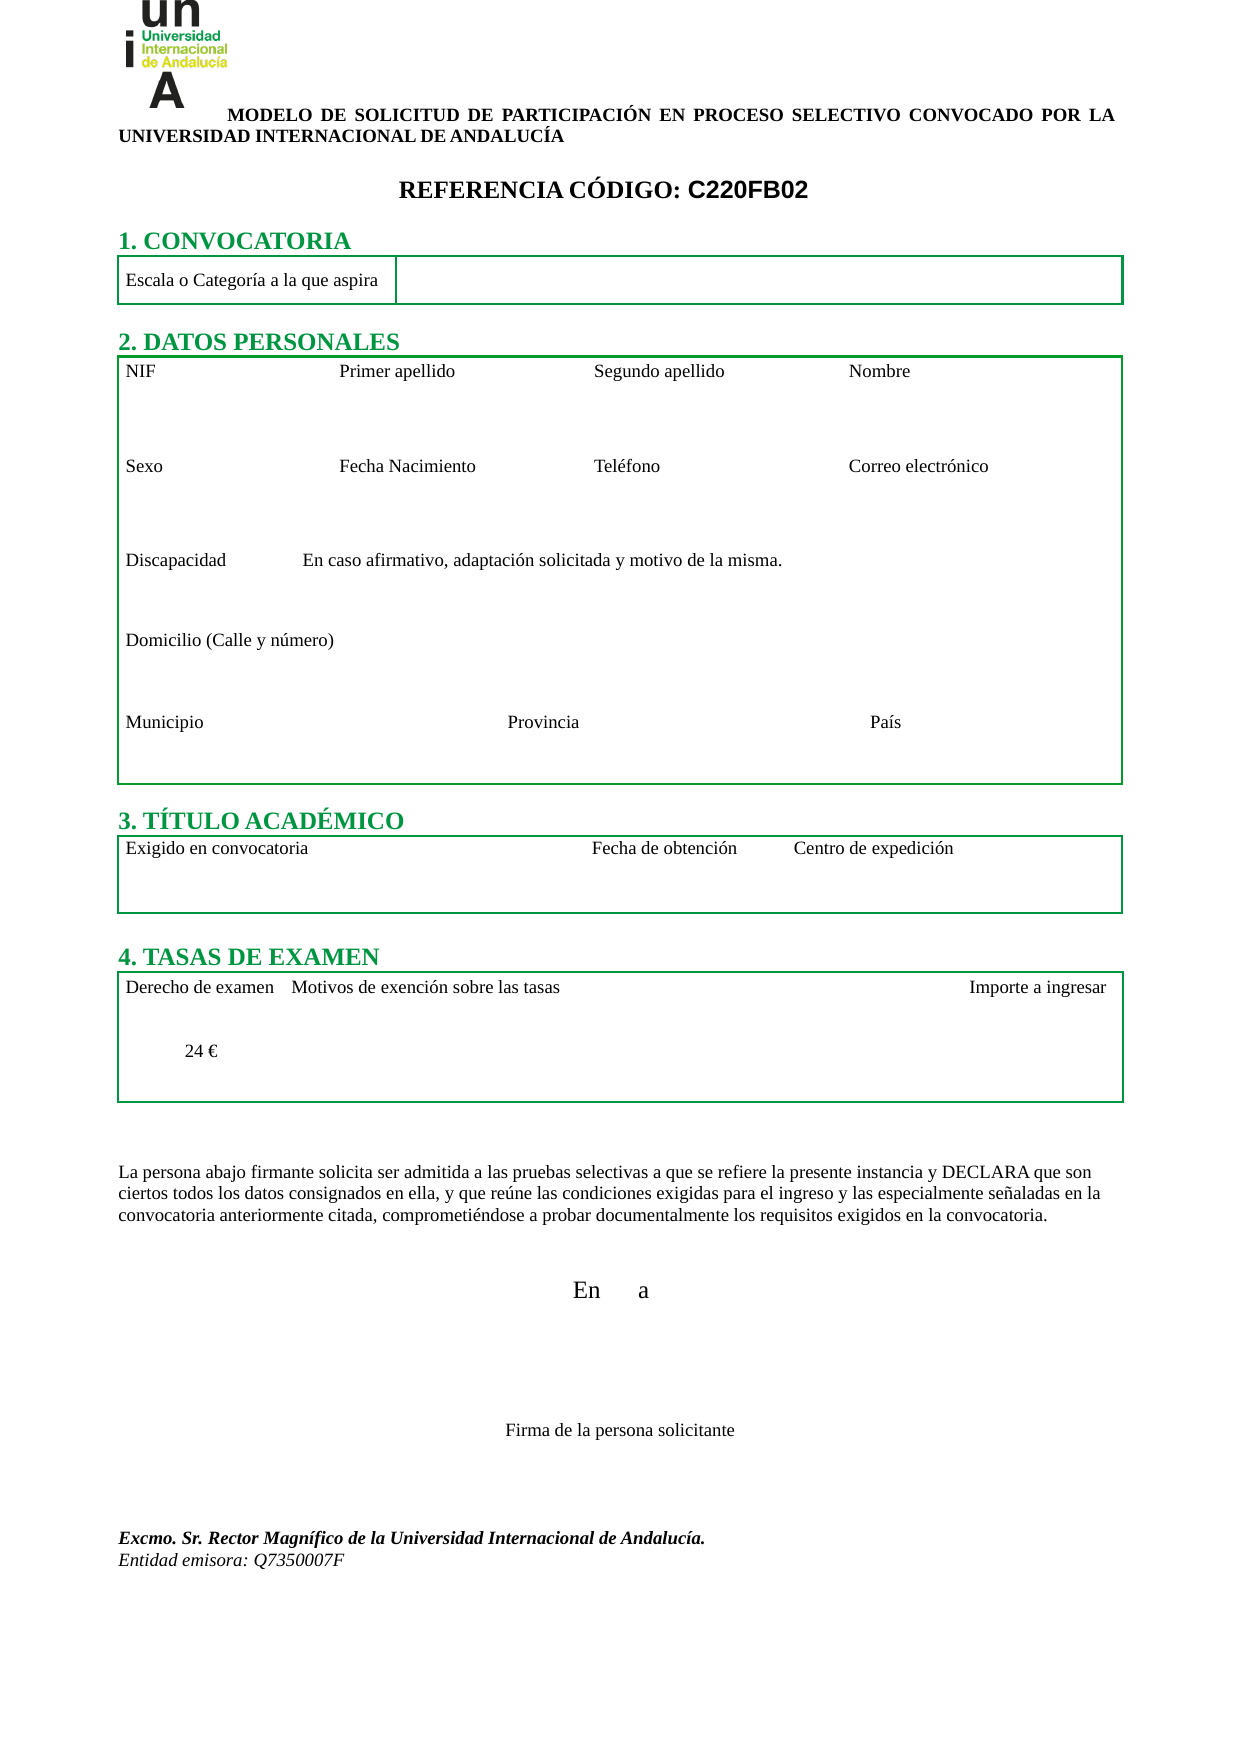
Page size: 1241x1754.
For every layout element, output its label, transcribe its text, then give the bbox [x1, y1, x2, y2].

text MODELO DE SOLICITUD DE PARTICIPACIÓN EN PROCESO SELECTIVO CONVOCADO POR LA UNIVERSIDAD INTERNACIONAL DE ANDALUCÍA [118, 103, 1116, 147]
table_header Derecho de examen [119, 973, 284, 1001]
text 3. TÍTULO ACADÉMICO [118, 806, 1122, 835]
table_cell Teléfono [587, 454, 841, 478]
table_cell [863, 736, 1121, 783]
text REFERENCIA CÓDIGO: C220FB02 [118, 175, 1122, 204]
table_cell Correo electrónico [841, 454, 1121, 478]
text La persona abajo firmante solicita ser admitida a las pruebas selectivas a que se refiere la presente instancia y DECLARA que son ciertos todos los datos consignados en ella, y que reúne las condiciones exigidas para el ingreso y las especialmente señaladas en la convocatoria anteriormente citada, comprometiéndose a probar documentalmente los requisitos exigidos en la convocatoria. [118, 1161, 1122, 1225]
table_header Exigido en convocatoria [119, 837, 584, 864]
table_cell [295, 575, 1121, 602]
table_cell [119, 865, 584, 912]
table_cell 24 € [119, 1001, 284, 1101]
table_cell [841, 478, 1121, 524]
table_cell [332, 385, 587, 432]
table_cell [587, 478, 841, 524]
table_cell [584, 865, 786, 912]
table_cell [119, 689, 1121, 711]
text 1. CONVOCATORIA [118, 226, 1122, 254]
table_cell En caso afirmativo, adaptación solicitada y motivo de la misma. [295, 546, 1121, 574]
table_header Segundo apellido [587, 358, 841, 385]
table_cell [500, 736, 863, 783]
text 2. DATOS PERSONALES [118, 327, 1122, 355]
table_cell [119, 478, 332, 524]
table_header Importe a ingresar [962, 973, 1122, 1001]
table_cell Sexo [119, 454, 332, 478]
table_header Motivos de exención sobre las tasas [284, 973, 962, 1001]
text 4. TASAS DE EXAMEN [118, 942, 1122, 971]
table_cell [841, 385, 1121, 432]
table_cell [119, 385, 332, 432]
table_header [397, 257, 1121, 303]
text Firma de la persona solicitante [118, 1419, 1122, 1441]
table_cell [587, 385, 841, 432]
table_cell [119, 524, 1121, 546]
text En a [118, 1276, 1122, 1304]
table_cell [119, 656, 1121, 689]
table_cell Domicilio (Calle y número) [119, 624, 1121, 656]
table_cell [119, 736, 500, 783]
table_cell [119, 602, 1121, 624]
table_header Escala o Categoría a la que aspira [119, 257, 395, 303]
table_cell Municipio [119, 711, 500, 736]
table_cell Discapacidad [119, 546, 295, 574]
table_header NIF [119, 358, 332, 385]
table_header Nombre [841, 358, 1121, 385]
text Excmo. Sr. Rector Magnífico de la Universidad Internacional de Andalucía. [118, 1527, 1122, 1549]
table_cell [119, 432, 1121, 454]
table_cell [284, 1001, 962, 1101]
table_cell [119, 575, 295, 602]
table_cell [786, 865, 1121, 912]
table_cell Fecha Nacimiento [332, 454, 587, 478]
table_header Primer apellido [332, 358, 587, 385]
table_header Fecha de obtención [584, 837, 786, 864]
table_cell [332, 478, 587, 524]
table_header Centro de expedición [786, 837, 1121, 864]
table_cell [962, 1001, 1122, 1101]
table_cell Provincia [500, 711, 863, 736]
text Entidad emisora: Q7350007F [118, 1549, 1122, 1570]
table_cell País [863, 711, 1121, 736]
